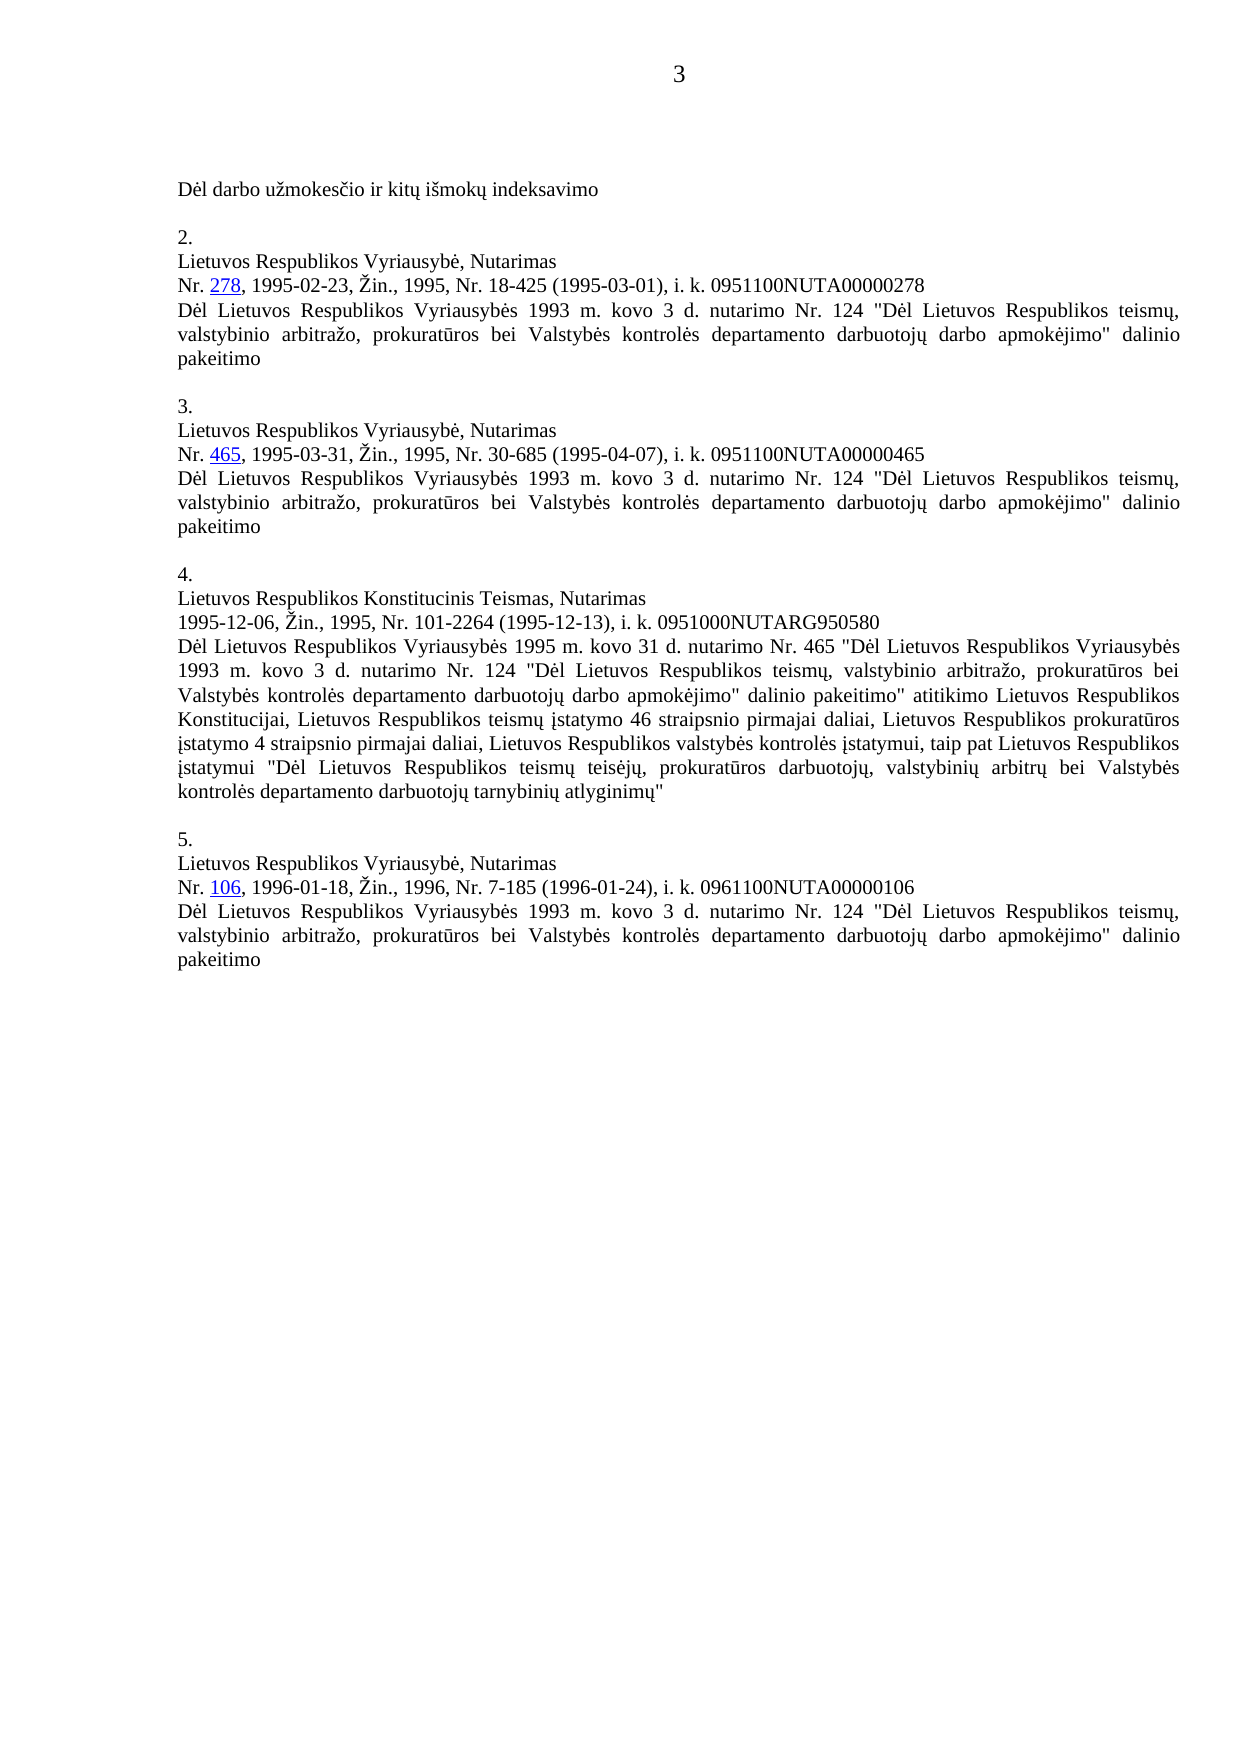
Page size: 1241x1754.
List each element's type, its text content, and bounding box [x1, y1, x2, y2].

text Dėl Lietuvos Respublikos Vyriausybės 1993 m. kovo 3 d. nutarimo Nr. 124 "Dėl Lietuvos Respublikos teismų, valstybinio arbitražo, prokuratūros bei Valstybės kontrolės departamento darbuotojų darbo apmokėjimo" dalinio pakeitimo [177, 466, 1181, 538]
text Lietuvos Respublikos Vyriausybė, Nutarimas [177, 249, 1181, 273]
text Dėl darbo užmokesčio ir kitų išmokų indeksavimo [177, 177, 1181, 201]
text Dėl Lietuvos Respublikos Vyriausybės 1993 m. kovo 3 d. nutarimo Nr. 124 "Dėl Lietuvos Respublikos teismų, valstybinio arbitražo, prokuratūros bei Valstybės kontrolės departamento darbuotojų darbo apmokėjimo" dalinio pakeitimo [177, 899, 1181, 971]
text 4. [177, 562, 1181, 586]
text Nr. 106, 1996-01-18, Žin., 1996, Nr. 7-185 (1996-01-24), i. k. 0961100NUTA00000106 [177, 875, 1181, 899]
text Lietuvos Respublikos Konstitucinis Teismas, Nutarimas [177, 586, 1181, 610]
text Lietuvos Respublikos Vyriausybė, Nutarimas [177, 851, 1181, 875]
text 1995-12-06, Žin., 1995, Nr. 101-2264 (1995-12-13), i. k. 0951000NUTARG950580 [177, 610, 1181, 634]
text Lietuvos Respublikos Vyriausybė, Nutarimas [177, 418, 1181, 442]
text Dėl Lietuvos Respublikos Vyriausybės 1993 m. kovo 3 d. nutarimo Nr. 124 "Dėl Lietuvos Respublikos teismų, valstybinio arbitražo, prokuratūros bei Valstybės kontrolės departamento darbuotojų darbo apmokėjimo" dalinio pakeitimo [177, 297, 1181, 370]
text 5. [177, 827, 1181, 851]
text 3. [177, 394, 1181, 418]
text 2. [177, 225, 1181, 249]
text Nr. 278, 1995-02-23, Žin., 1995, Nr. 18-425 (1995-03-01), i. k. 0951100NUTA00000278 [177, 273, 1181, 297]
text Dėl Lietuvos Respublikos Vyriausybės 1995 m. kovo 31 d. nutarimo Nr. 465 "Dėl Lietuvos Respublikos Vyriausybės 1993 m. kovo 3 d. nutarimo Nr. 124 "Dėl Lietuvos Respublikos teismų, valstybinio arbitražo, prokuratūros bei Valstybės kontrolės departamento darbuotojų darbo apmokėjimo" dalinio pakeitimo" atitikimo Lietuvos Respublikos Konstitucijai, Lietuvos Respublikos teismų įstatymo 46 straipsnio pirmajai daliai, Lietuvos Respublikos prokuratūros įstatymo 4 straipsnio pirmajai daliai, Lietuvos Respublikos valstybės kontrolės įstatymui, taip pat Lietuvos Respublikos įstatymui "Dėl Lietuvos Respublikos teismų teisėjų, prokuratūros darbuotojų, valstybinių arbitrų bei Valstybės kontrolės departamento darbuotojų tarnybinių atlyginimų" [177, 634, 1181, 803]
text Nr. 465, 1995-03-31, Žin., 1995, Nr. 30-685 (1995-04-07), i. k. 0951100NUTA00000465 [177, 442, 1181, 466]
